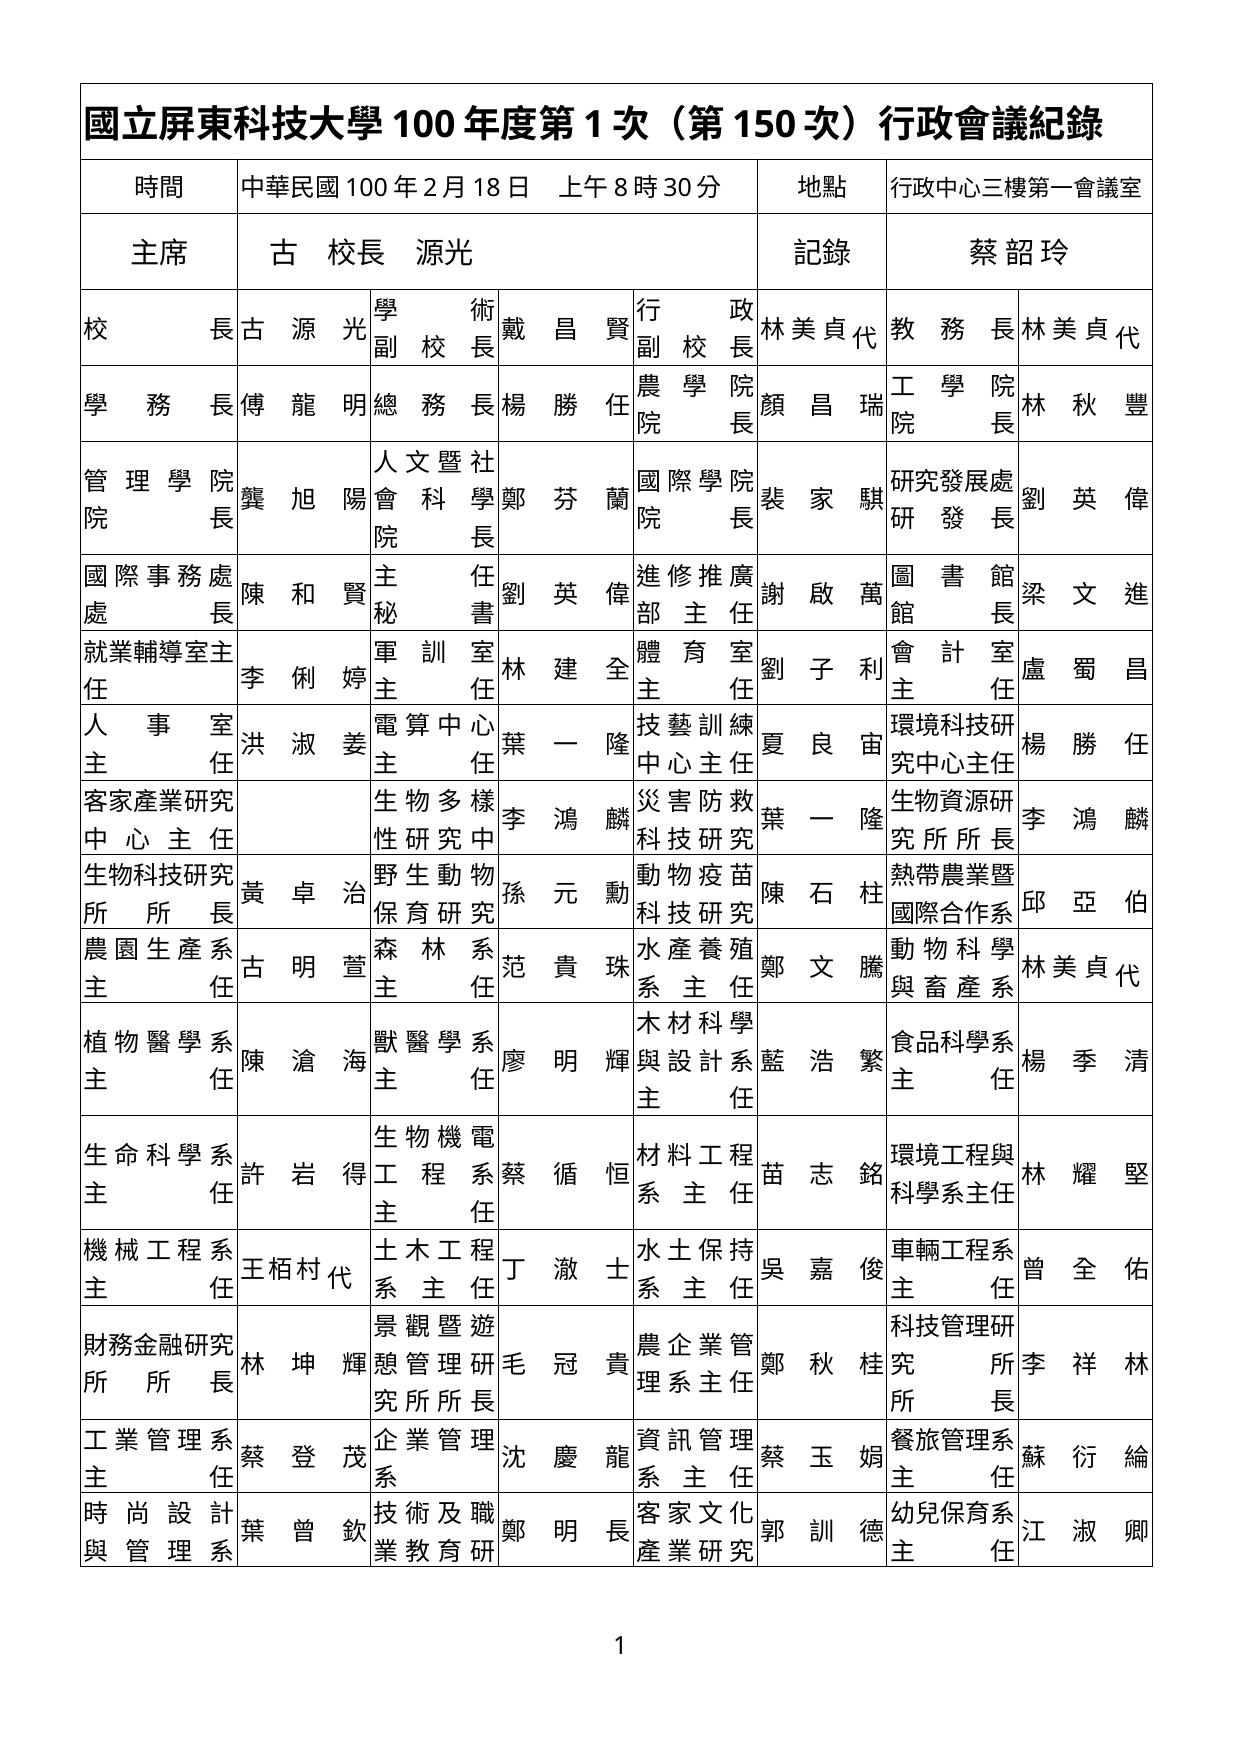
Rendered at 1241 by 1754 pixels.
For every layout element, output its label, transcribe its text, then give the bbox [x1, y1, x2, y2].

table_cell 李祥林 [1019, 1306, 1152, 1418]
table_cell 生物多樣性研究中心主任 [371, 781, 498, 854]
table_cell 劉英偉 [1019, 442, 1152, 554]
table_cell 生物資源研究所所長 [887, 781, 1018, 854]
table_cell 葉曾欽 [238, 1493, 370, 1566]
table_cell 野生動物保育研究所所長 [371, 855, 498, 928]
table_cell 陳和賢 [238, 555, 370, 630]
table_cell 林美貞 [1019, 290, 1112, 365]
table_cell 餐旅管理系主任 [887, 1420, 1018, 1492]
table_cell 學務長 [81, 366, 237, 441]
table_cell 江淑卿 [1019, 1493, 1152, 1566]
table_cell 毛冠貴 [499, 1306, 633, 1418]
table_cell 鄭芬蘭 [499, 442, 633, 554]
table_cell 郭訓德 [758, 1493, 886, 1566]
table_cell 動物疫苗科技研究所所長 [634, 855, 757, 928]
table_cell 代 [325, 1230, 370, 1305]
table_cell 主任 秘書 [371, 555, 498, 630]
table_header 國立屏東科技大學100年度第1次（第150次）行政會議紀錄 [81, 84, 1152, 158]
table_cell 景觀暨遊憩管理研究所所長 [371, 1306, 498, 1418]
table_cell 蔡玉娟 [758, 1420, 886, 1492]
table_cell 熱帶農業暨國際合作系主任 [887, 855, 1018, 928]
table_cell 陳石柱 [758, 855, 886, 928]
table_cell 林坤輝 [238, 1306, 370, 1418]
table_cell 國際學院院長 [634, 442, 757, 554]
table_cell 客家產業研究中心主任 [81, 781, 237, 854]
table_cell 鄭秋桂 [758, 1306, 886, 1418]
table_cell 學術 副校長 [371, 290, 498, 365]
table_cell 謝啟萬 [758, 555, 886, 630]
table_cell 進修推廣部主任 [634, 555, 757, 630]
table_cell 管理學院 院長 [81, 442, 237, 554]
table_cell 林美貞 [758, 290, 850, 365]
table_cell 吳嘉俊 [758, 1230, 886, 1305]
table_cell 丁澈士 [499, 1230, 633, 1305]
table_cell 森林系 主任 [371, 929, 498, 1002]
table_cell 時尚設計 與管理系 主任 [81, 1493, 237, 1566]
table_cell 戴昌賢 [499, 290, 633, 365]
table_cell 楊季清 [1019, 1003, 1152, 1115]
table_cell 中華民國100年2月18日 上午8時30分 [238, 160, 757, 213]
table_cell 顏昌瑞 [758, 366, 886, 441]
table_cell 工業管理系 主任 [81, 1420, 237, 1492]
table_cell 范貴珠 [499, 929, 633, 1002]
table_cell 研究發展處研發長 [887, 442, 1018, 554]
table_cell 傅龍明 [238, 366, 370, 441]
table_cell 葉一隆 [758, 781, 886, 854]
table_cell 車輛工程系主任 [887, 1230, 1018, 1305]
table_cell 人事室 主任 [81, 705, 237, 780]
table_cell 財務金融研究所所長 [81, 1306, 237, 1418]
table_cell 沈慶龍 [499, 1420, 633, 1492]
table_cell 總務長 [371, 366, 498, 441]
table_cell 農學院 院長 [634, 366, 757, 441]
table_cell 土木工程系主任 [371, 1230, 498, 1305]
table_cell 客家文化產業研究所所長 [634, 1493, 757, 1566]
table_cell 機械工程系 主任 [81, 1230, 237, 1305]
table_cell 鄭文騰 [758, 929, 886, 1002]
table_cell 劉英偉 [499, 555, 633, 630]
table_cell 李俐婷 [238, 631, 370, 704]
table_cell 蔡 韶 玲 [887, 214, 1152, 289]
table_cell 會計室 主任 [887, 631, 1018, 704]
table_cell 記錄 [758, 214, 886, 289]
table_cell 廖明輝 [499, 1003, 633, 1115]
table_cell 木材科學與設計系主任 [634, 1003, 757, 1115]
table_cell 生物機電 工程系 主任 [371, 1116, 498, 1229]
table_cell 夏良宙 [758, 705, 886, 780]
table_cell 人文暨社會科學 院長 [371, 442, 498, 554]
table_cell 代 [1112, 929, 1152, 1002]
table_cell 時間 [81, 160, 237, 213]
table_cell 幼兒保育系主任 [887, 1493, 1018, 1566]
table_cell 軍訓室 主任 [371, 631, 498, 704]
table_cell 企業管理系 主任 [371, 1420, 498, 1492]
table_cell [238, 781, 370, 854]
table_cell 苗志銘 [758, 1116, 886, 1229]
table_cell 黃卓治 [238, 855, 370, 928]
table_cell 水產養殖系主任 [634, 929, 757, 1002]
table_cell 生命科學系 主任 [81, 1116, 237, 1229]
table_cell 邱亞伯 [1019, 855, 1152, 928]
table_cell 教務長 [887, 290, 1018, 365]
table_cell 古明萱 [238, 929, 370, 1002]
table_cell 曾全佑 [1019, 1230, 1152, 1305]
table_cell 獸醫學系 主任 [371, 1003, 498, 1115]
table_cell 生物科技研究所所長 [81, 855, 237, 928]
table_cell 水土保持系主任 [634, 1230, 757, 1305]
table_cell 食品科學系主任 [887, 1003, 1018, 1115]
table_cell 王栢村 [238, 1230, 324, 1305]
table_cell 環境工程與科學系主任 [887, 1116, 1018, 1229]
table_cell 楊勝任 [1019, 705, 1152, 780]
table_cell 科技管理研究所 所長 [887, 1306, 1018, 1418]
table_cell 材料工程系主任 [634, 1116, 757, 1229]
table_cell 許岩得 [238, 1116, 370, 1229]
table_cell 楊勝任 [499, 366, 633, 441]
table_cell 電算中心 主任 [371, 705, 498, 780]
table_cell 梁文進 [1019, 555, 1152, 630]
table_cell 林美貞 [1019, 929, 1112, 1002]
table_cell 洪淑姜 [238, 705, 370, 780]
table_cell 蔡循恒 [499, 1116, 633, 1229]
table_cell 代 [850, 290, 886, 365]
table_cell 陳滄海 [238, 1003, 370, 1115]
table_cell 孫元勳 [499, 855, 633, 928]
table_cell 植物醫學系 主任 [81, 1003, 237, 1115]
table_cell 林建全 [499, 631, 633, 704]
table_cell 資訊管理系主任 [634, 1420, 757, 1492]
table_cell 李鴻麟 [499, 781, 633, 854]
table_cell 葉一隆 [499, 705, 633, 780]
table_cell 校長 [81, 290, 237, 365]
table_cell 代 [1112, 290, 1152, 365]
table_cell 技術及職業教育研究所所長 [371, 1493, 498, 1566]
table_cell 李鴻麟 [1019, 781, 1152, 854]
table_cell 蘇衍綸 [1019, 1420, 1152, 1492]
table_cell 動物科學 與畜產系 主任 [887, 929, 1018, 1002]
table_cell 體育室 主任 [634, 631, 757, 704]
table_cell 地點 [758, 160, 886, 213]
table_cell 劉子利 [758, 631, 886, 704]
table_cell 裴家騏 [758, 442, 886, 554]
table_cell 災害防救科技研究中心主任 [634, 781, 757, 854]
table_cell 農園生產系 主任 [81, 929, 237, 1002]
table_cell 蔡登茂 [238, 1420, 370, 1492]
table_cell 技藝訓練中心主任 [634, 705, 757, 780]
table_cell 國際事務處 處長 [81, 555, 237, 630]
table_cell 就業輔導室主任 [81, 631, 237, 704]
table_cell 林耀堅 [1019, 1116, 1152, 1229]
table_cell 古源光 [238, 290, 370, 365]
table_cell 環境科技研究中心主任 [887, 705, 1018, 780]
table_cell 農企業管理系主任 [634, 1306, 757, 1418]
table_cell 行政中心三樓第一會議室 [887, 160, 1152, 213]
table_cell 盧蜀昌 [1019, 631, 1152, 704]
table_cell 行政 副校長 [634, 290, 757, 365]
table_cell 藍浩繁 [758, 1003, 886, 1115]
table_cell 主席 [81, 214, 237, 289]
table_cell 古 校長 源光 [238, 214, 757, 289]
table_cell 林秋豐 [1019, 366, 1152, 441]
table_cell 龔旭陽 [238, 442, 370, 554]
table_cell 圖書館 館長 [887, 555, 1018, 630]
table_cell 鄭明長 [499, 1493, 633, 1566]
table_cell 工學院 院長 [887, 366, 1018, 441]
